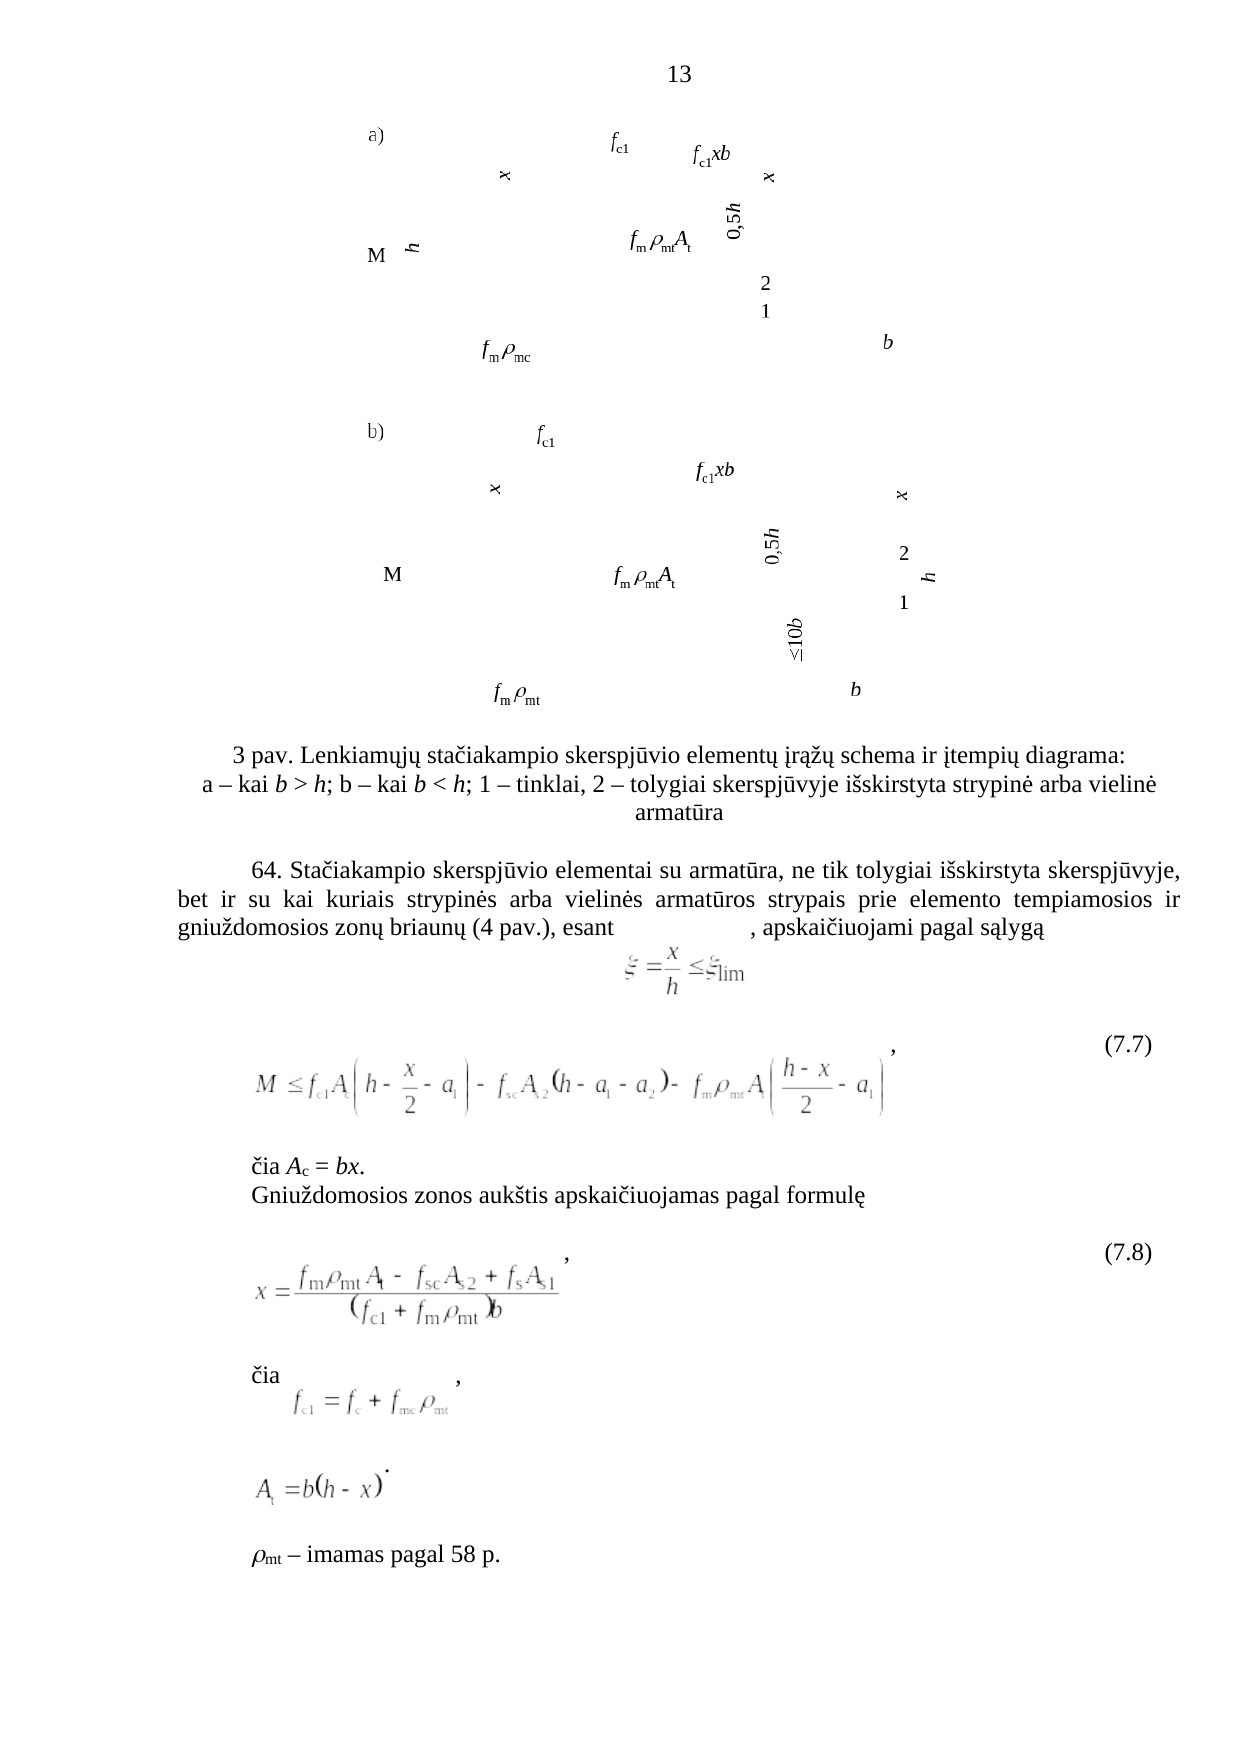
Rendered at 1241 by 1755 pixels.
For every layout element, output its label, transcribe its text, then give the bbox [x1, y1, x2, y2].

text . [177, 1449, 1181, 1510]
text 3 pav. Lenkiamųjų stačiakampio skerspjūvio elementų įrąžų schema ir įtempių diagrama: [177, 740, 1181, 769]
text a – kai b > h; b – kai b < h; 1 – tinklai, 2 – tolygiai skerspjūvyje išskirstyta strypinė arba vielinė armatūra [177, 769, 1181, 826]
text Gniuždomosios zonos aukštis apskaičiuojamas pagal formulę [177, 1180, 1181, 1208]
text , (7.7) [177, 1029, 1181, 1122]
text mt – imamas pagal 58 p. [177, 1539, 1181, 1568]
text čia , [177, 1360, 1181, 1421]
text 64. Stačiakampio skerspjūvio elementai su armatūra, ne tik tolygiai išskirstyta skerspjūvyje, bet ir su kai kuriais strypinės arba vielinės armatūros strypais prie elemento tempiamosios ir gniuždomosios zonų briaunų (4 pav.), esant , apskaičiuojami pagal sąlygą [177, 855, 1181, 1000]
text , (7.8) [177, 1237, 1181, 1331]
text čia Ac = bx. [177, 1151, 1181, 1180]
